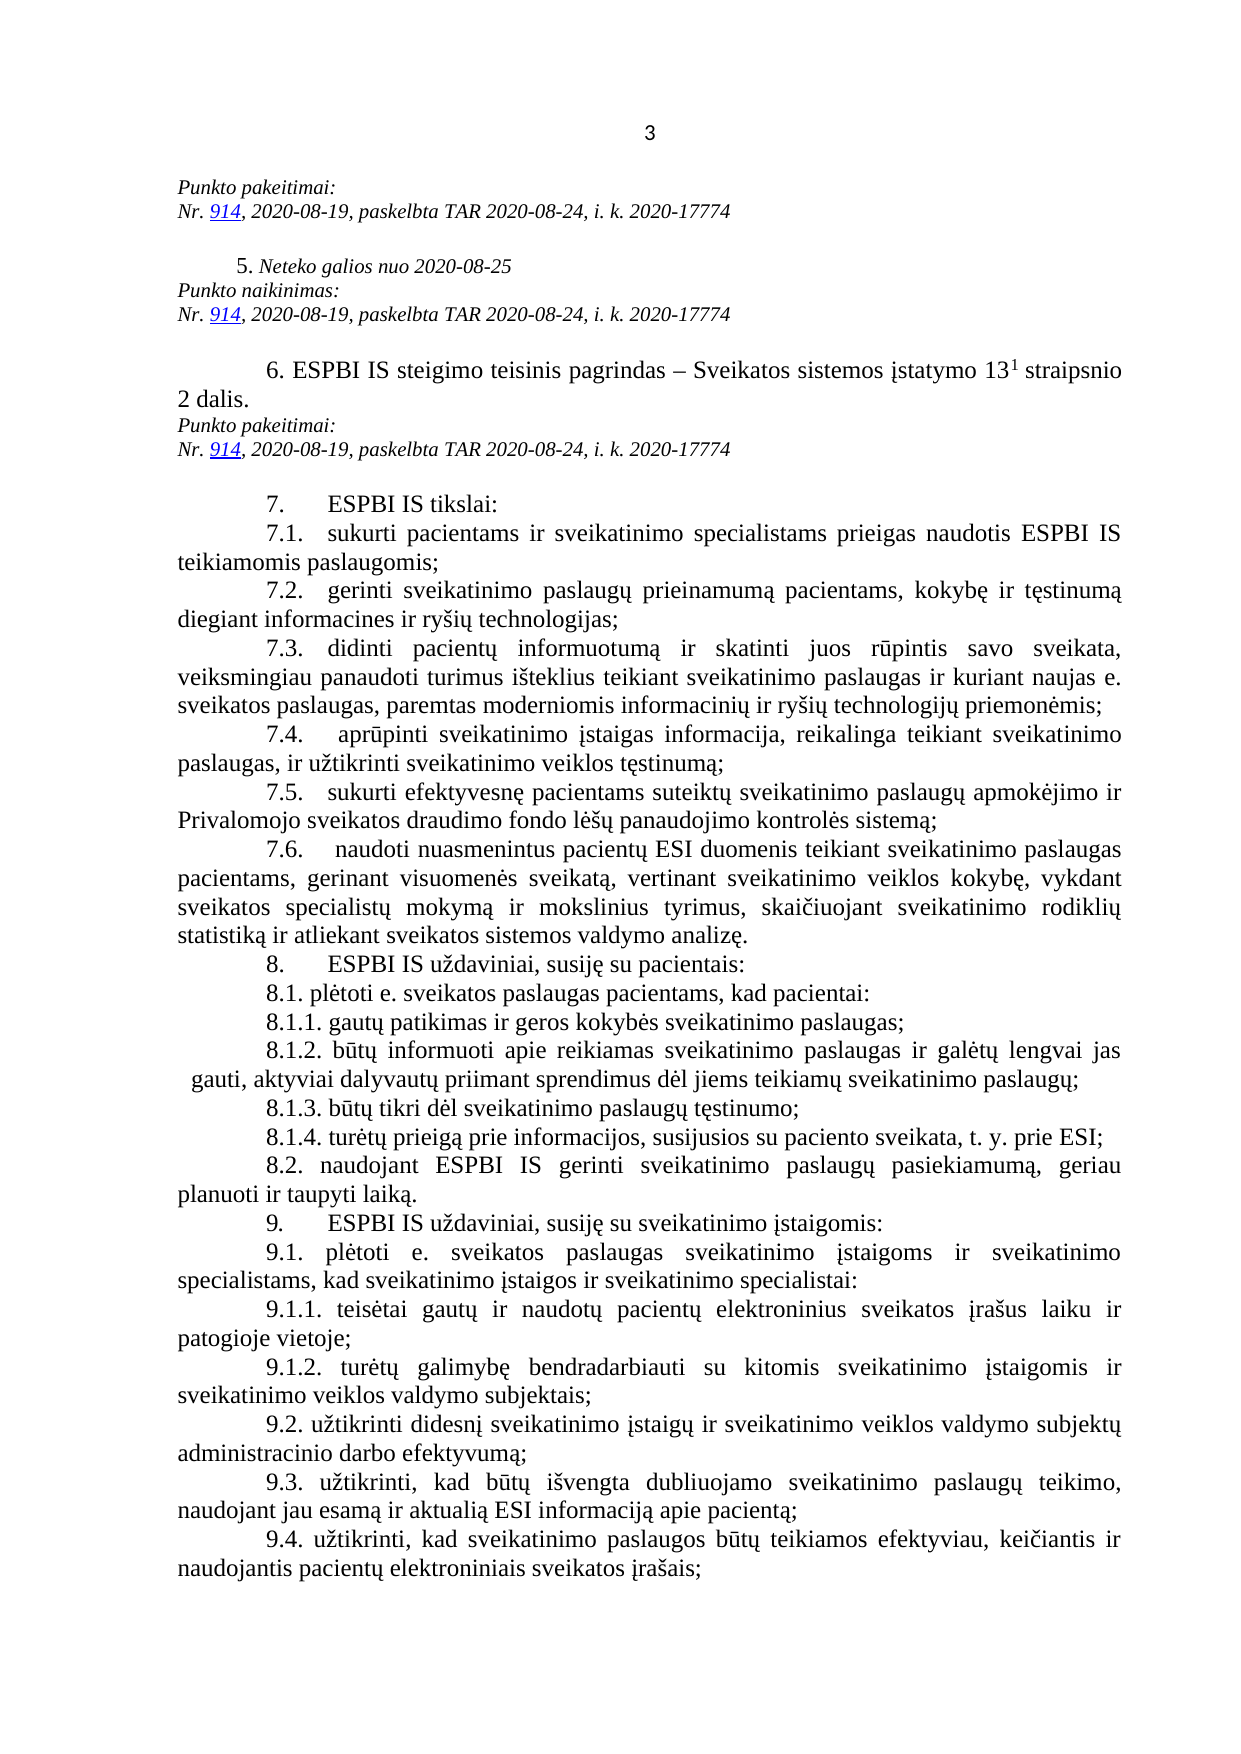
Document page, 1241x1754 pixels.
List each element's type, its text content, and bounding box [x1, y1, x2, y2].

text 9.1. plėtoti e. sveikatos paslaugas sveikatinimo įstaigoms ir sveikatinimo specialistams, kad sveikatinimo įstaigos ir sveikatinimo specialistai: [177, 1237, 1122, 1294]
text 9.4. užtikrinti, kad sveikatinimo paslaugos būtų teikiamos efektyviau, keičiantis ir naudojantis pacientų elektroniniais sveikatos įrašais; [177, 1524, 1122, 1582]
text 6. ESPBI IS steigimo teisinis pagrindas – Sveikatos sistemos įstatymo 131 straipsnio 2 dalis. [177, 355, 1122, 412]
text 9.2. užtikrinti didesnį sveikatinimo įstaigų ir sveikatinimo veiklos valdymo subjektų administracinio darbo efektyvumą; [177, 1409, 1122, 1467]
text 8. ESPBI IS uždaviniai, susiję su pacientais: [177, 949, 1122, 978]
text 9.1.2. turėtų galimybę bendradarbiauti su kitomis sveikatinimo įstaigomis ir sveikatinimo veiklos valdymo subjektais; [177, 1352, 1122, 1409]
text Punkto naikinimas: [177, 278, 1122, 302]
text 9.1.1. teisėtai gautų ir naudotų pacientų elektroninius sveikatos įrašus laiku ir patogioje vietoje; [177, 1294, 1122, 1352]
text 9. ESPBI IS uždaviniai, susiję su sveikatinimo įstaigomis: [177, 1208, 1122, 1237]
text 7. ESPBI IS tikslai: [177, 489, 1122, 518]
text 7.1. sukurti pacientams ir sveikatinimo specialistams prieigas naudotis ESPBI IS teikiamomis paslaugomis; [177, 518, 1122, 576]
text 8.1.3. būtų tikri dėl sveikatinimo paslaugų tęstinumo; [191, 1093, 1122, 1122]
text Nr. 914, 2020-08-19, paskelbta TAR 2020-08-24, i. k. 2020-17774 [177, 302, 1122, 326]
text 9.3. užtikrinti, kad būtų išvengta dubliuojamo sveikatinimo paslaugų teikimo, naudojant jau esamą ir aktualią ESI informaciją apie pacientą; [177, 1467, 1122, 1524]
text 7.5. sukurti efektyvesnę pacientams suteiktų sveikatinimo paslaugų apmokėjimo ir Privalomojo sveikatos draudimo fondo lėšų panaudojimo kontrolės sistemą; [177, 777, 1122, 834]
text Nr. 914, 2020-08-19, paskelbta TAR 2020-08-24, i. k. 2020-17774 [177, 437, 1122, 461]
text Punkto pakeitimai: [177, 175, 1122, 199]
text 7.3. didinti pacientų informuotumą ir skatinti juos rūpintis savo sveikata, veiksmingiau panaudoti turimus išteklius teikiant sveikatinimo paslaugas ir kuriant naujas e. sveikatos paslaugas, paremtas moderniomis informacinių ir ryšių technologijų priemonėmis; [177, 633, 1122, 719]
text 5. Neteko galios nuo 2020-08-25 [177, 252, 1122, 278]
text 7.2. gerinti sveikatinimo paslaugų prieinamumą pacientams, kokybę ir tęstinumą diegiant informacines ir ryšių technologijas; [177, 576, 1122, 633]
text 7.4. aprūpinti sveikatinimo įstaigas informacija, reikalinga teikiant sveikatinimo paslaugas, ir užtikrinti sveikatinimo veiklos tęstinumą; [177, 719, 1122, 777]
text 8.1.2. būtų informuoti apie reikiamas sveikatinimo paslaugas ir galėtų lengvai jas gauti, aktyviai dalyvautų priimant sprendimus dėl jiems teikiamų sveikatinimo paslaugų; [191, 1036, 1122, 1093]
text 8.1. plėtoti e. sveikatos paslaugas pacientams, kad pacientai: [191, 978, 1122, 1007]
text 7.6. naudoti nuasmenintus pacientų ESI duomenis teikiant sveikatinimo paslaugas pacientams, gerinant visuomenės sveikatą, vertinant sveikatinimo veiklos kokybę, vykdant sveikatos specialistų mokymą ir mokslinius tyrimus, skaičiuojant sveikatinimo rodiklių statistiką ir atliekant sveikatos sistemos valdymo analizę. [177, 834, 1122, 949]
text 8.1.4. turėtų prieigą prie informacijos, susijusios su paciento sveikata, t. y. prie ESI; [191, 1122, 1122, 1151]
text 8.2. naudojant ESPBI IS gerinti sveikatinimo paslaugų pasiekiamumą, geriau planuoti ir taupyti laiką. [177, 1151, 1122, 1208]
text Punkto pakeitimai: [177, 412, 1122, 437]
text 8.1.1. gautų patikimas ir geros kokybės sveikatinimo paslaugas; [191, 1007, 1122, 1036]
text Nr. 914, 2020-08-19, paskelbta TAR 2020-08-24, i. k. 2020-17774 [177, 199, 1122, 223]
